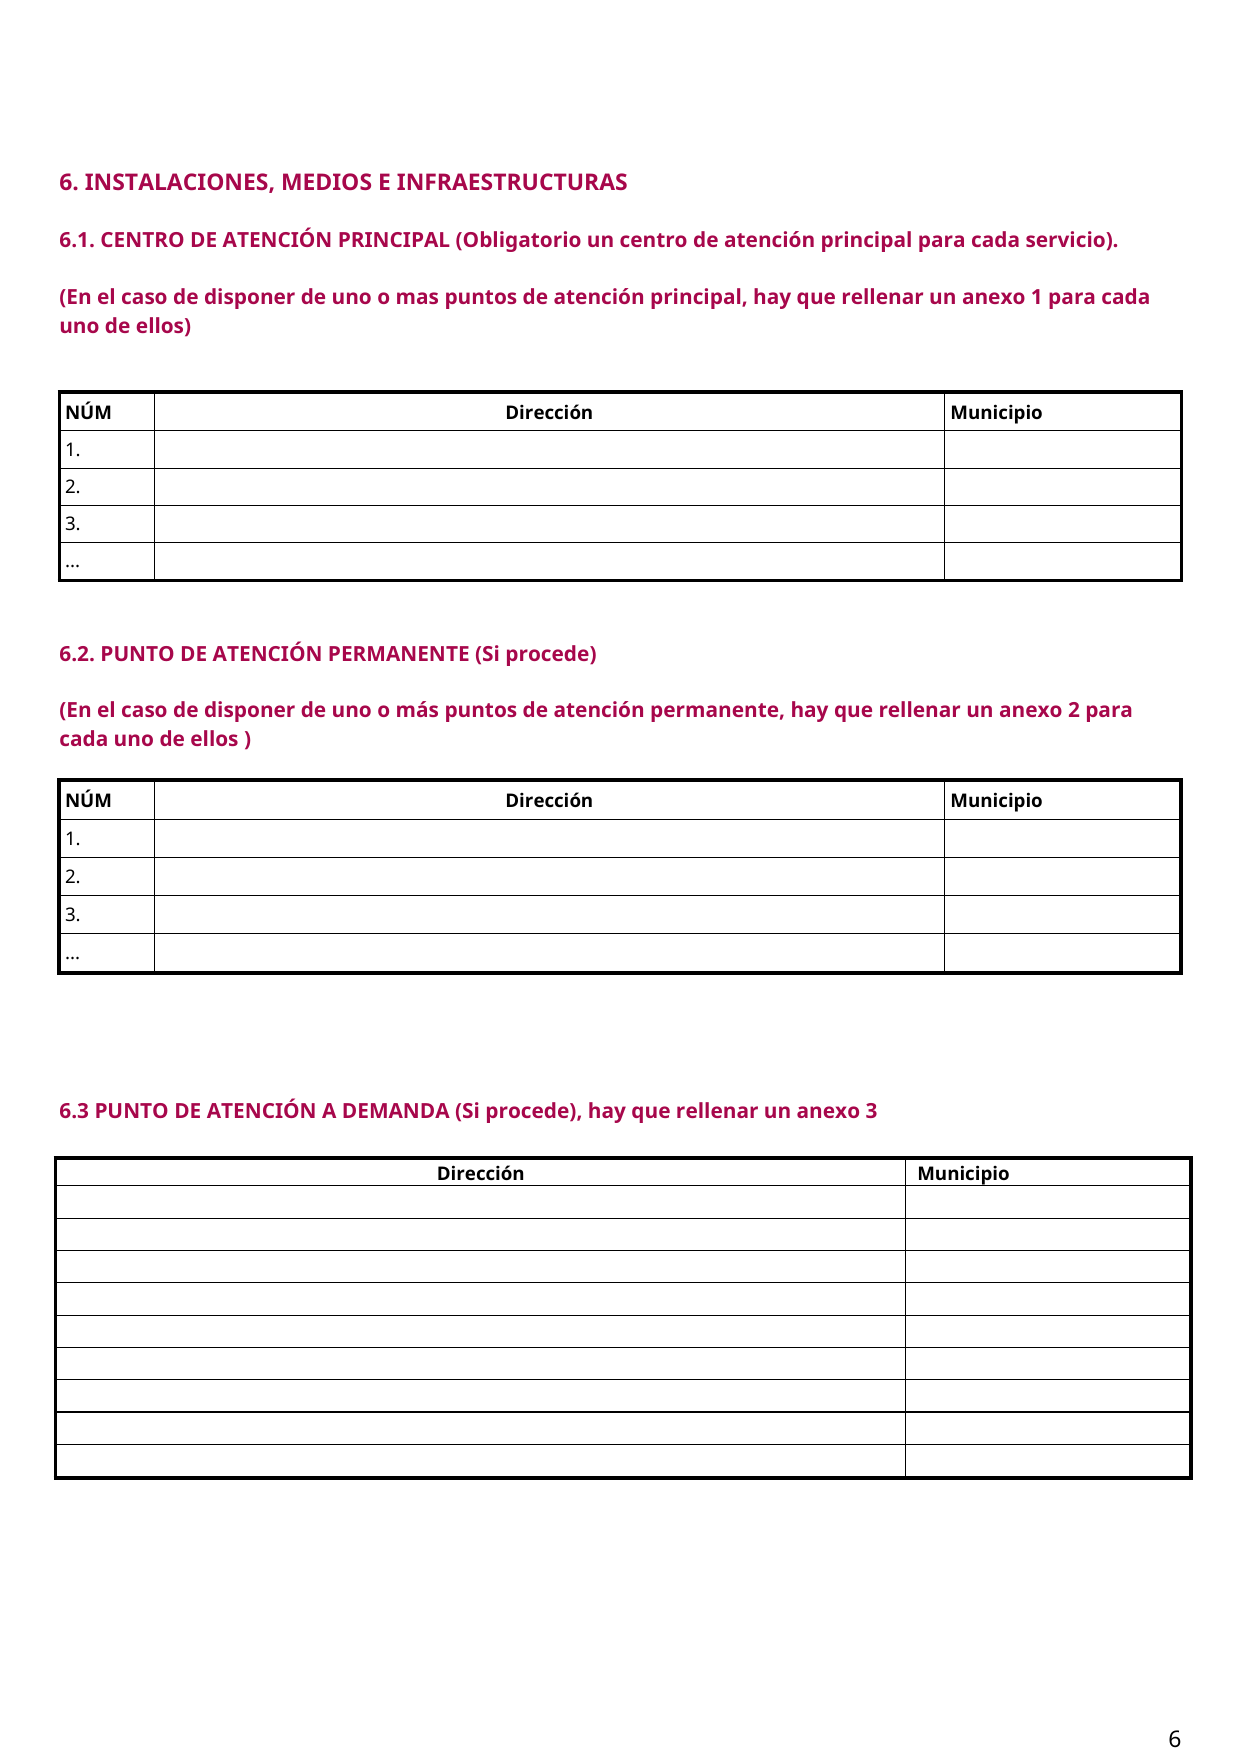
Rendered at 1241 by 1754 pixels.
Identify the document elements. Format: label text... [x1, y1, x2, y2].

text 6.3 PUNTO DE ATENCIÓN A DEMANDA (Si procede), hay que rellenar un anexo 3 [59, 1097, 1181, 1125]
table_cell [906, 1380, 1189, 1411]
table_cell 3. [61, 896, 154, 933]
table_header Municipio [906, 1160, 1189, 1185]
table_cell [155, 543, 944, 579]
text 6. INSTALACIONES, MEDIOS E INFRAESTRUCTURAS [59, 166, 1181, 197]
table_cell [155, 469, 944, 504]
table_cell [906, 1186, 1189, 1218]
text (En el caso de disponer de uno o mas puntos de atención principal, hay que rellenar un anexo 1 para cada uno de ellos) [59, 282, 1181, 339]
table_cell [945, 431, 1180, 467]
table_cell [945, 506, 1180, 542]
table_cell [906, 1316, 1189, 1347]
table_cell [57, 1186, 905, 1218]
table_cell [155, 896, 944, 933]
text (En el caso de disponer de uno o más puntos de atención permanente, hay que rellenar un anexo 2 para cada uno de ellos ) [59, 696, 1181, 752]
table_header Municipio [945, 782, 1179, 819]
table_header NÚM [61, 782, 154, 819]
table_cell ... [61, 934, 154, 971]
table_cell 2. [61, 858, 154, 895]
table_cell [945, 820, 1179, 857]
table_cell [155, 820, 944, 857]
table_cell 2. [61, 469, 154, 504]
table_cell [57, 1348, 905, 1379]
table_cell 1. [61, 431, 154, 467]
table_cell [906, 1413, 1189, 1444]
table_cell [945, 469, 1180, 504]
table_cell [906, 1348, 1189, 1379]
table_cell [57, 1219, 905, 1250]
table_cell [155, 506, 944, 542]
table_cell [57, 1445, 905, 1476]
table_header Dirección [57, 1160, 905, 1185]
table_cell [906, 1219, 1189, 1250]
table_cell ... [61, 543, 154, 579]
text 6.2. PUNTO DE ATENCIÓN PERMANENTE (Si procede) [59, 639, 1181, 667]
table_header NÚM [61, 394, 154, 430]
table_cell [155, 431, 944, 467]
table_cell [906, 1283, 1189, 1314]
table_cell [57, 1283, 905, 1314]
table_header Dirección [155, 394, 944, 430]
table_cell [155, 934, 944, 971]
table_header Municipio [945, 394, 1180, 430]
table_cell [906, 1251, 1189, 1282]
table_cell [57, 1413, 905, 1444]
table_cell [57, 1316, 905, 1347]
table_cell [57, 1251, 905, 1282]
table_cell [945, 934, 1179, 971]
table_cell [57, 1380, 905, 1411]
table_cell [945, 896, 1179, 933]
table_cell 3. [61, 506, 154, 542]
table_cell [155, 858, 944, 895]
table_cell [945, 858, 1179, 895]
table_cell [945, 543, 1180, 579]
table_cell 1. [61, 820, 154, 857]
table_cell [906, 1445, 1189, 1476]
table_header Dirección [155, 782, 944, 819]
text 6.1. CENTRO DE ATENCIÓN PRINCIPAL (Obligatorio un centro de atención principal para cada servicio). [59, 226, 1181, 254]
